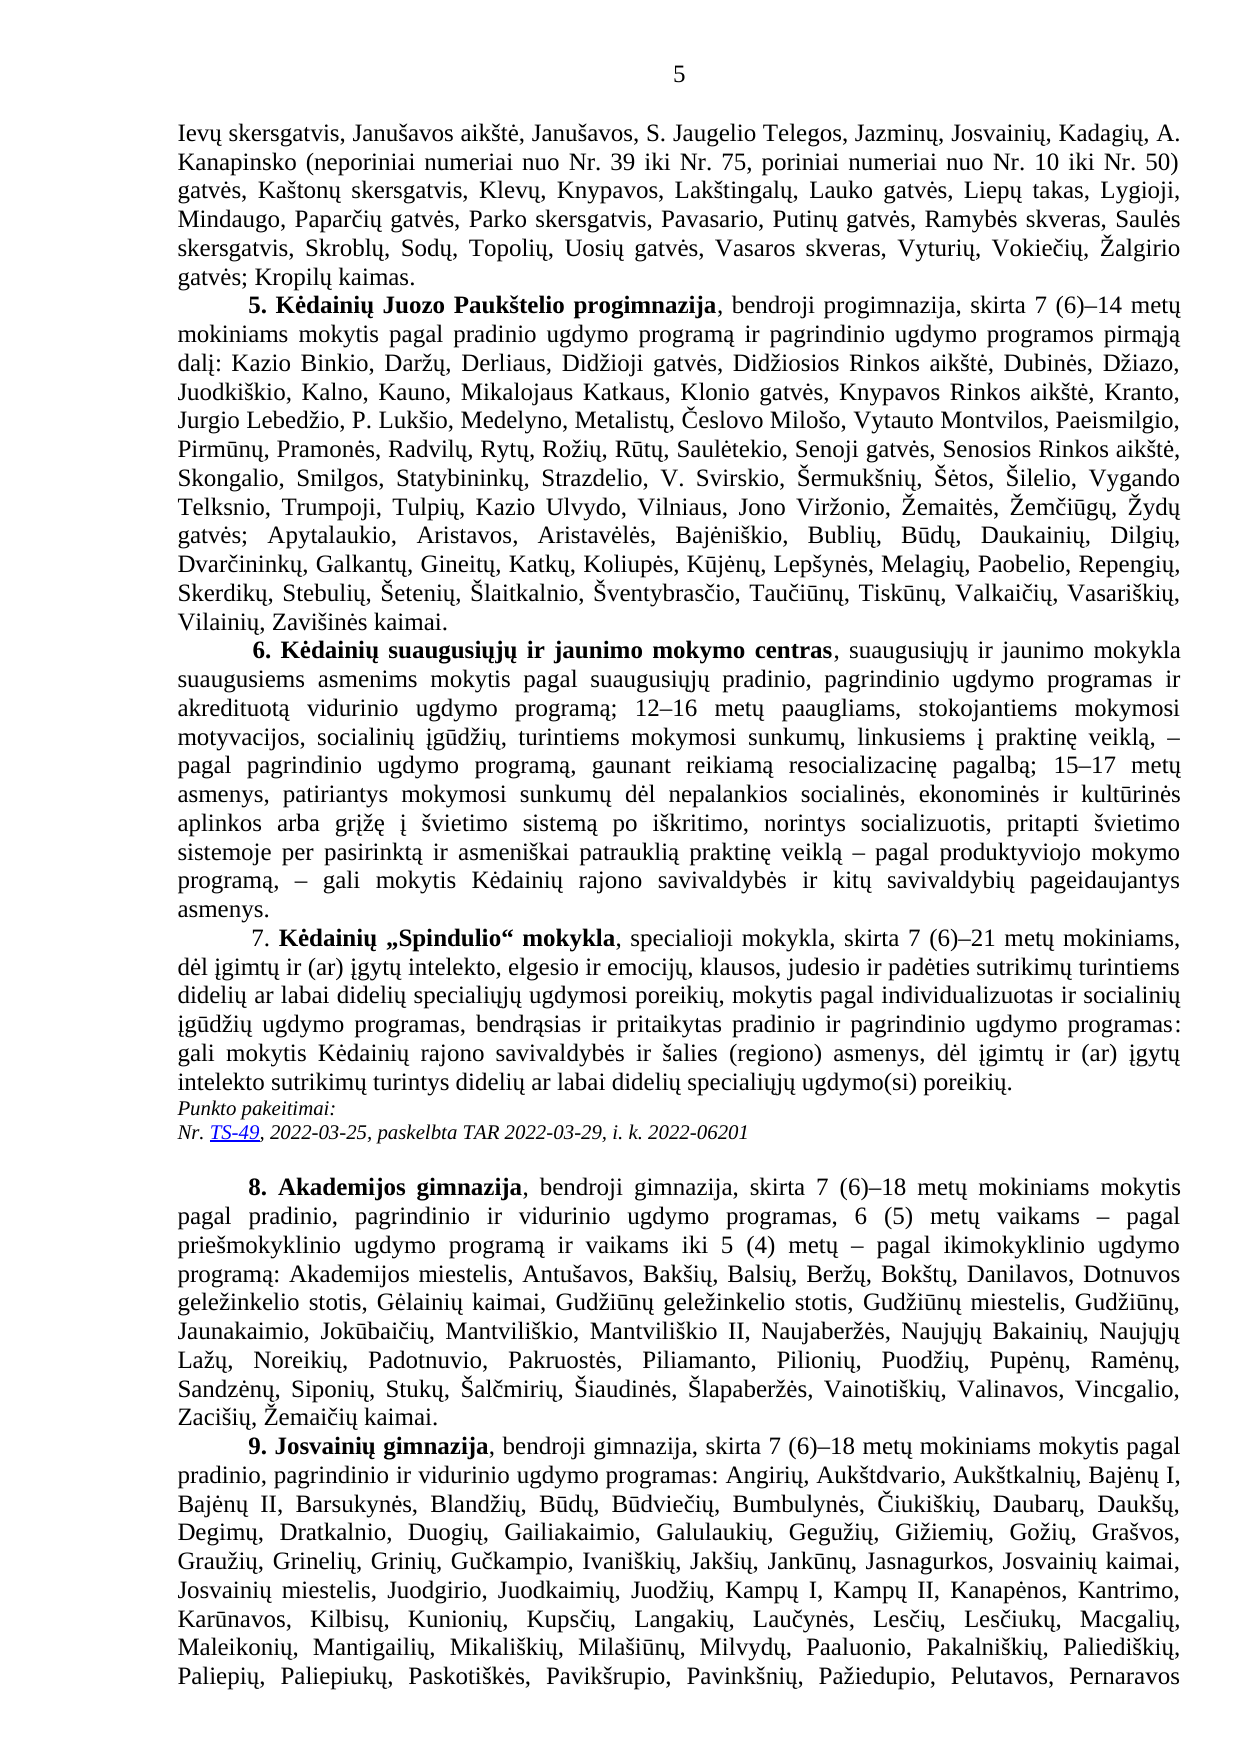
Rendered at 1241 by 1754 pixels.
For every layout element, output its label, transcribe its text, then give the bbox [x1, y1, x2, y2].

text 6. Kėdainių suaugusiųjų ir jaunimo mokymo centras, suaugusiųjų ir jaunimo mokykla suaugusiems asmenims mokytis pagal suaugusiųjų pradinio, pagrindinio ugdymo programas ir akredituotą vidurinio ugdymo programą; 12–16 metų paaugliams, stokojantiems mokymosi motyvacijos, socialinių įgūdžių, turintiems mokymosi sunkumų, linkusiems į praktinę veiklą, – pagal pagrindinio ugdymo programą, gaunant reikiamą resocializacinę pagalbą; 15–17 metų asmenys, patiriantys mokymosi sunkumų dėl nepalankios socialinės, ekonominės ir kultūrinės aplinkos arba grįžę į švietimo sistemą po iškritimo, norintys socializuotis, pritapti švietimo sistemoje per pasirinktą ir asmeniškai patrauklią praktinę veiklą – pagal produktyviojo mokymo programą, – gali mokytis Kėdainių rajono savivaldybės ir kitų savivaldybių pageidaujantys asmenys. [177, 636, 1181, 923]
text 8. Akademijos gimnazija, bendroji gimnazija, skirta 7 (6)–18 metų mokiniams mokytis pagal pradinio, pagrindinio ir vidurinio ugdymo programas, 6 (5) metų vaikams – pagal priešmokyklinio ugdymo programą ir vaikams iki 5 (4) metų – pagal ikimokyklinio ugdymo programą: Akademijos miestelis, Antušavos, Bakšių, Balsių, Beržų, Bokštų, Danilavos, Dotnuvos geležinkelio stotis, Gėlainių kaimai, Gudžiūnų geležinkelio stotis, Gudžiūnų miestelis, Gudžiūnų, Jaunakaimio, Jokūbaičių, Mantviliškio, Mantviliškio II, Naujaberžės, Naujųjų Bakainių, Naujųjų Lažų, Noreikių, Padotnuvio, Pakruostės, Piliamanto, Pilionių, Puodžių, Pupėnų, Ramėnų, Sandzėnų, Siponių, Stukų, Šalčmirių, Šiaudinės, Šlapaberžės, Vainotiškių, Valinavos, Vincgalio, Zacišių, Žemaičių kaimai. [177, 1172, 1181, 1431]
text Punkto pakeitimai: [177, 1096, 1181, 1120]
text Nr. TS-49, 2022-03-25, paskelbta TAR 2022-03-29, i. k. 2022-06201 [177, 1120, 1181, 1144]
text 5. Kėdainių Juozo Paukštelio progimnazija, bendroji progimnazija, skirta 7 (6)–14 metų mokiniams mokytis pagal pradinio ugdymo programą ir pagrindinio ugdymo programos pirmąją dalį: Kazio Binkio, Daržų, Derliaus, Didžioji gatvės, Didžiosios Rinkos aikštė, Dubinės, Džiazo, Juodkiškio, Kalno, Kauno, Mikalojaus Katkaus, Klonio gatvės, Knypavos Rinkos aikštė, Kranto, Jurgio Lebedžio, P. Lukšio, Medelyno, Metalistų, Česlovo Milošo, Vytauto Montvilos, Paeismilgio, Pirmūnų, Pramonės, Radvilų, Rytų, Rožių, Rūtų, Saulėtekio, Senoji gatvės, Senosios Rinkos aikštė, Skongalio, Smilgos, Statybininkų, Strazdelio, V. Svirskio, Šermukšnių, Šėtos, Šilelio, Vygando Telksnio, Trumpoji, Tulpių, Kazio Ulvydo, Vilniaus, Jono Viržonio, Žemaitės, Žemčiūgų, Žydų gatvės; Apytalaukio, Aristavos, Aristavėlės, Bajėniškio, Bublių, Būdų, Daukainių, Dilgių, Dvarčininkų, Galkantų, Gineitų, Katkų, Koliupės, Kūjėnų, Lepšynės, Melagių, Paobelio, Repengių, Skerdikų, Stebulių, Šetenių, Šlaitkalnio, Šventybrasčio, Taučiūnų, Tiskūnų, Valkaičių, Vasariškių, Vilainių, Zavišinės kaimai. [177, 291, 1181, 636]
text 9. Josvainių gimnazija, bendroji gimnazija, skirta 7 (6)–18 metų mokiniams mokytis pagal pradinio, pagrindinio ir vidurinio ugdymo programas: Angirių, Aukštdvario, Aukštkalnių, Bajėnų I, Bajėnų II, Barsukynės, Blandžių, Būdų, Būdviečių, Bumbulynės, Čiukiškių, Daubarų, Daukšų, Degimų, Dratkalnio, Duogių, Gailiakaimio, Galulaukių, Gegužių, Gižiemių, Gožių, Grašvos, Graužių, Grinelių, Grinių, Gučkampio, Ivaniškių, Jakšių, Jankūnų, Jasnagurkos, Josvainių kaimai, Josvainių miestelis, Juodgirio, Juodkaimių, Juodžių, Kampų I, Kampų II, Kanapėnos, Kantrimo, Karūnavos, Kilbisų, Kunionių, Kupsčių, Langakių, Laučynės, Lesčių, Lesčiukų, Macgalių, Maleikonių, Mantigailių, Mikališkių, Milašiūnų, Milvydų, Paaluonio, Pakalniškių, Paliediškių, Paliepių, Paliepiukų, Paskotiškės, Pavikšrupio, Pavinkšnių, Pažiedupio, Pelutavos, Pernaravos [177, 1431, 1181, 1690]
text Ievų skersgatvis, Janušavos aikštė, Janušavos, S. Jaugelio Telegos, Jazminų, Josvainių, Kadagių, A. Kanapinsko (neporiniai numeriai nuo Nr. 39 iki Nr. 75, poriniai numeriai nuo Nr. 10 iki Nr. 50) gatvės, Kaštonų skersgatvis, Klevų, Knypavos, Lakštingalų, Lauko gatvės, Liepų takas, Lygioji, Mindaugo, Paparčių gatvės, Parko skersgatvis, Pavasario, Putinų gatvės, Ramybės skveras, Saulės skersgatvis, Skroblų, Sodų, Topolių, Uosių gatvės, Vasaros skveras, Vyturių, Vokiečių, Žalgirio gatvės; Kropilų kaimas. [177, 118, 1181, 291]
text 7. Kėdainių „Spindulio“ mokykla, specialioji mokykla, skirta 7 (6)–21 metų mokiniams, dėl įgimtų ir (ar) įgytų intelekto, elgesio ir emocijų, klausos, judesio ir padėties sutrikimų turintiems didelių ar labai didelių specialiųjų ugdymosi poreikių, mokytis pagal individualizuotas ir socialinių įgūdžių ugdymo programas, bendrąsias ir pritaikytas pradinio ir pagrindinio ugdymo programas: gali mokytis Kėdainių rajono savivaldybės ir šalies (regiono) asmenys, dėl įgimtų ir (ar) įgytų intelekto sutrikimų turintys didelių ar labai didelių specialiųjų ugdymo(si) poreikių. [177, 923, 1181, 1096]
